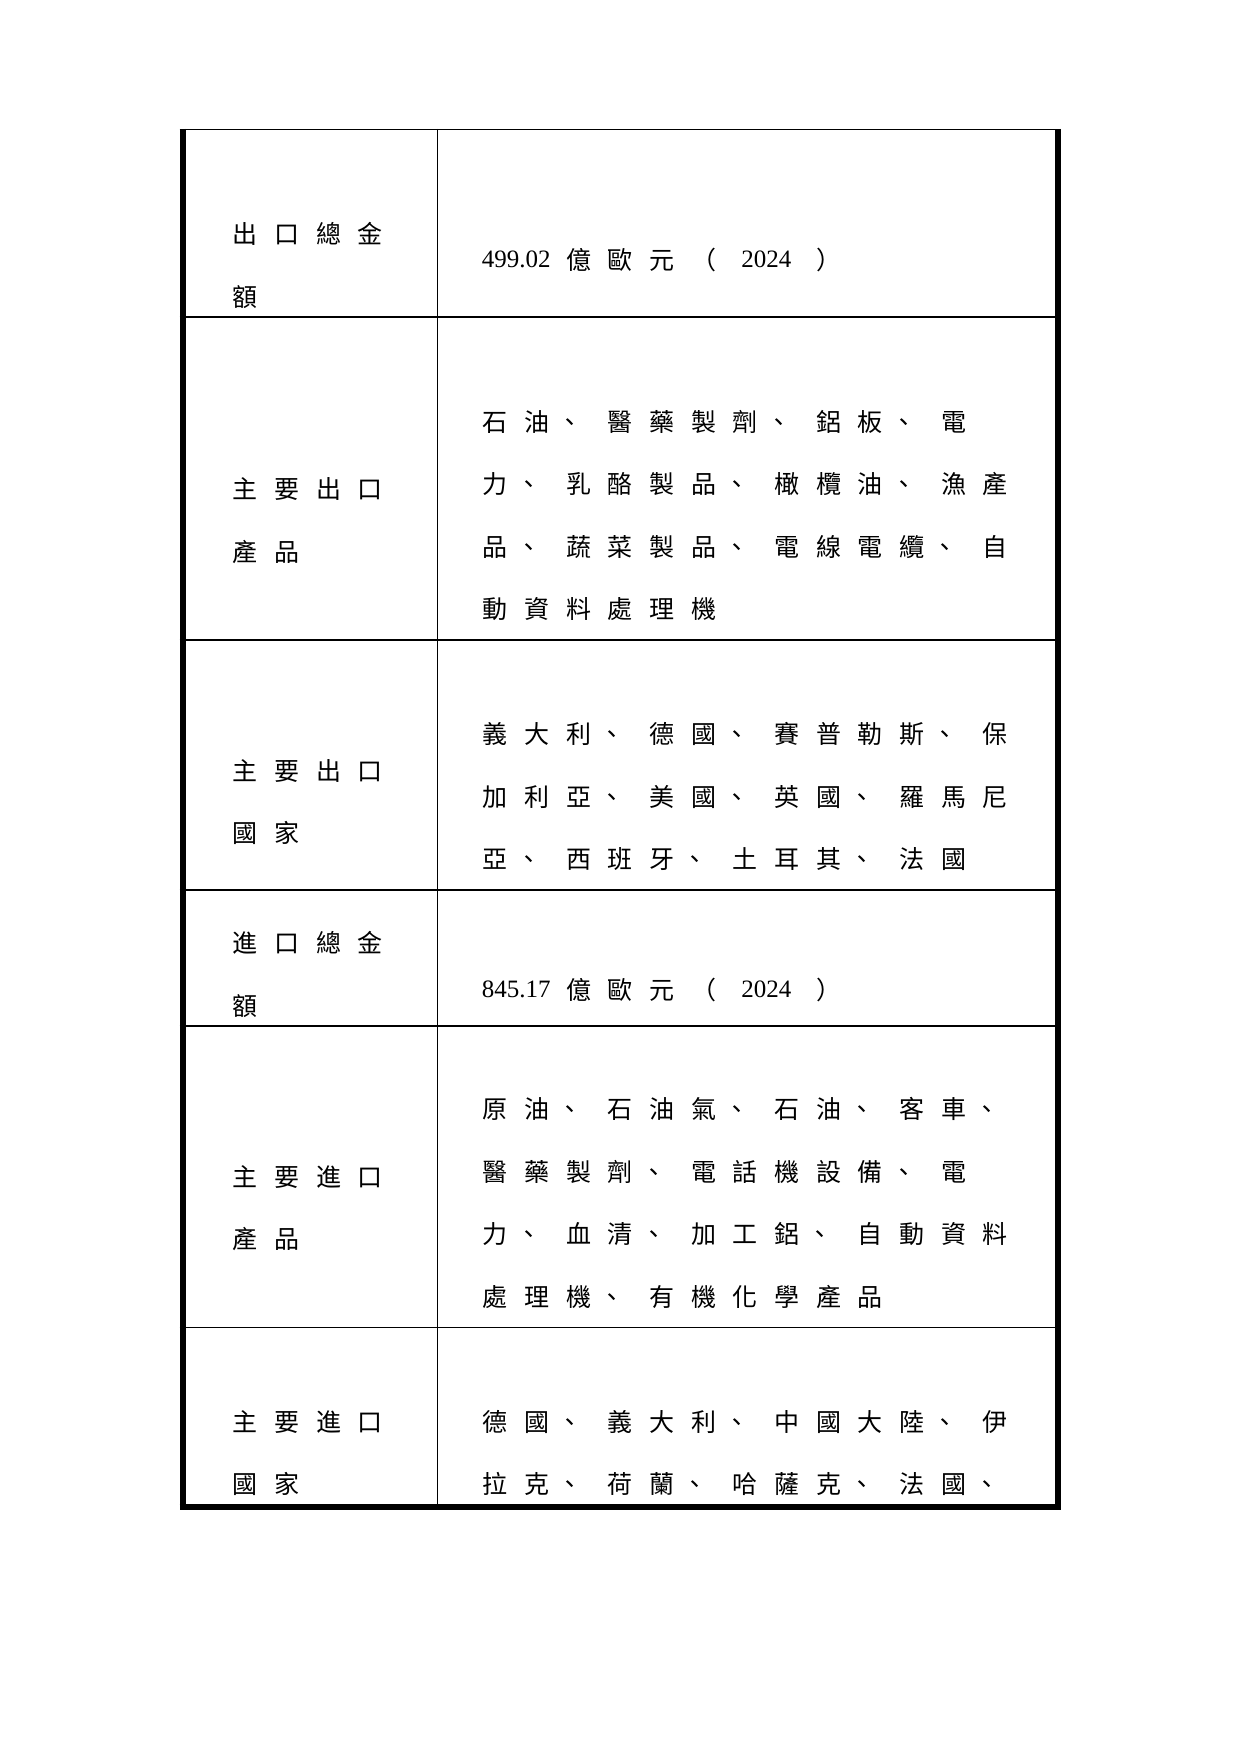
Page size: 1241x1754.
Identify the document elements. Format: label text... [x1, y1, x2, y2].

table_cell 進口總金額 [186, 891, 437, 1025]
table_cell 石油、醫藥製劑、鋁板、電力、乳酪製品、橄欖油、漁產品、蔬菜製品、電線電纜、自動資料處理機 [438, 318, 1055, 639]
table_cell 845.17億歐元（2024） [438, 891, 1055, 1025]
table_cell 德國、義大利、中國大陸、伊拉克、荷蘭、哈薩克、法國、 [438, 1328, 1055, 1504]
table_cell 原油、石油氣、石油、客車、醫藥製劑、電話機設備、電力、血清、加工鋁、自動資料處理機、有機化學產品 [438, 1027, 1055, 1327]
table_cell 主要出口國家 [186, 641, 437, 889]
table_cell 義大利、德國、賽普勒斯、保加利亞、美國、英國、羅馬尼亞、西班牙、土耳其、法國 [438, 641, 1055, 889]
table_cell 499.02億歐元（2024） [438, 130, 1055, 316]
table_cell 主要進口產品 [186, 1027, 437, 1327]
table_cell 主要進口國家 [186, 1328, 437, 1504]
table_cell 主要出口產品 [186, 318, 437, 639]
table_cell 出口總金額 [186, 130, 437, 316]
